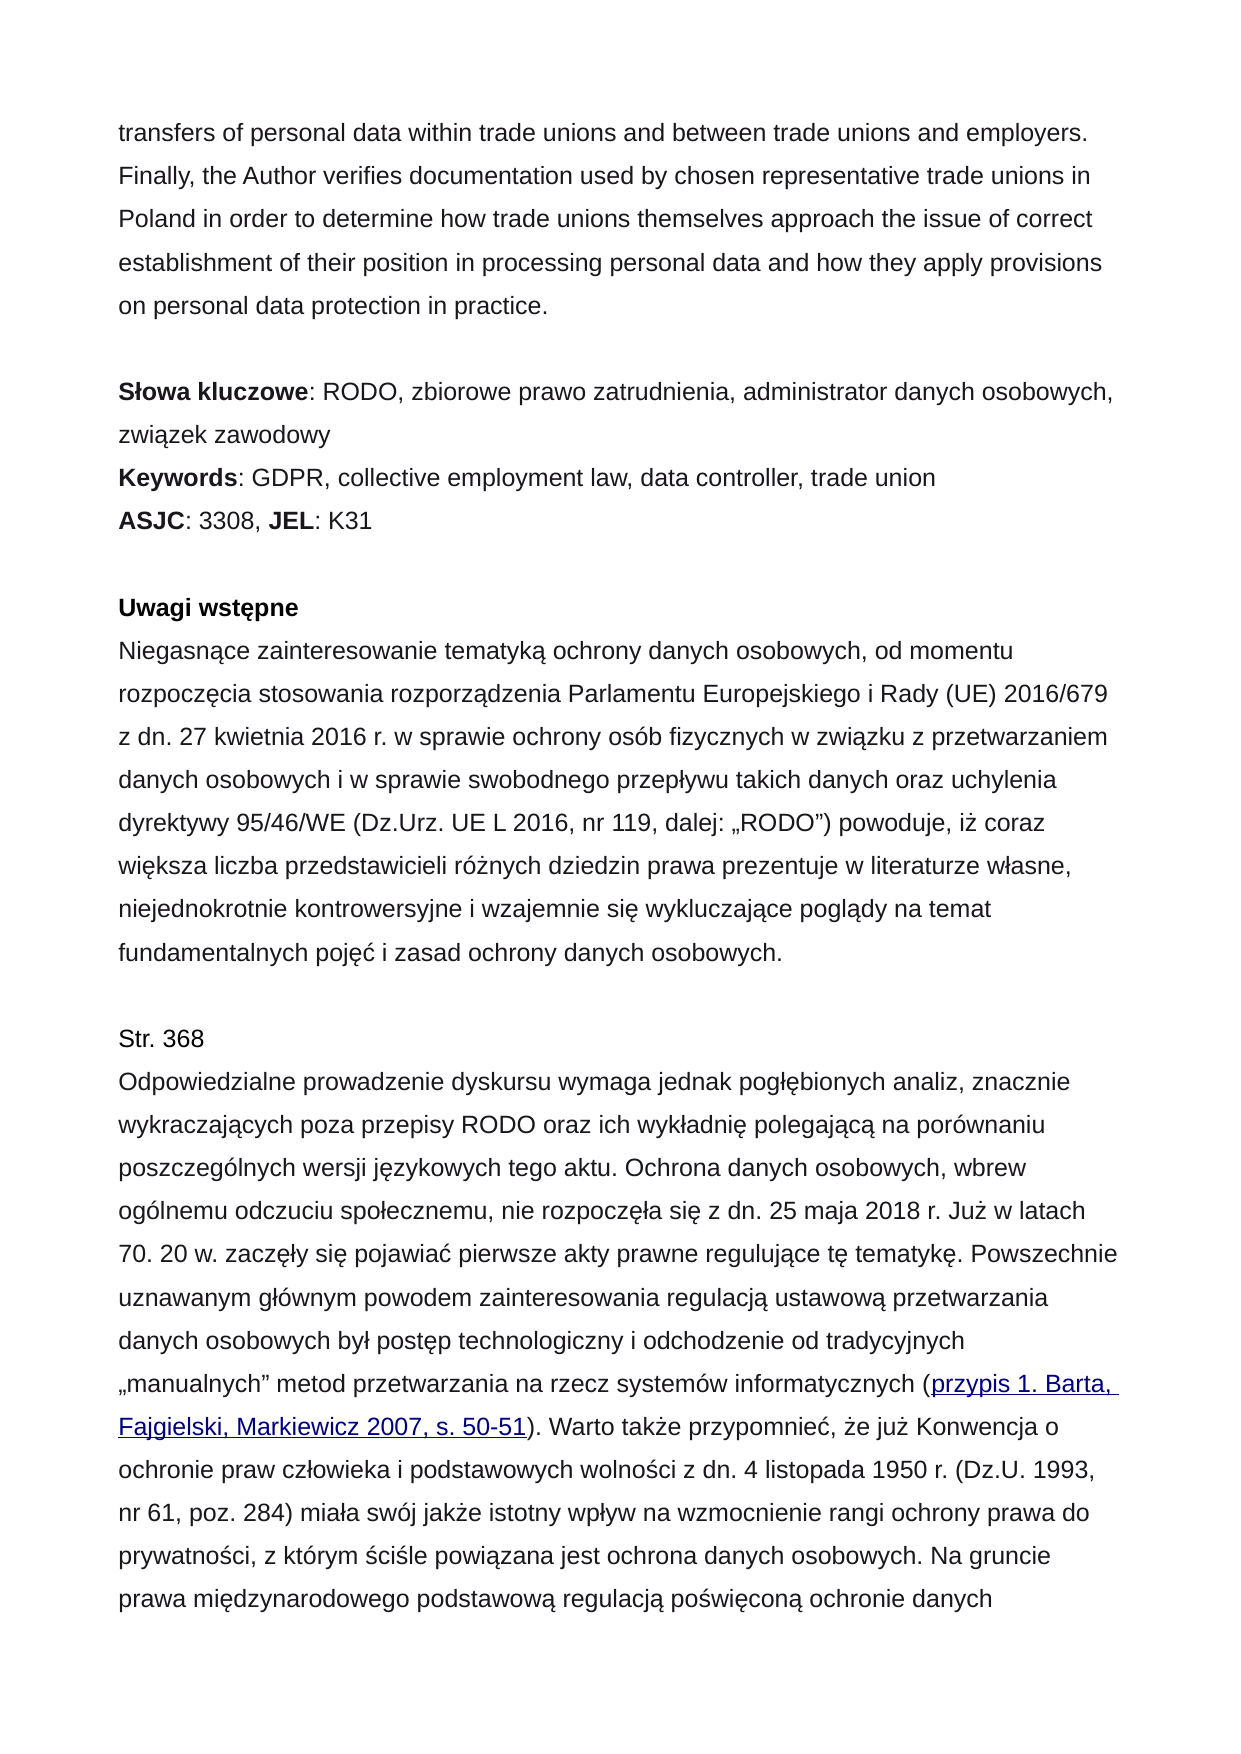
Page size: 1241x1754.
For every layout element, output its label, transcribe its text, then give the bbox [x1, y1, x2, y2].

text Keywords: GDPR, collective employment law, data controller, trade union [118, 463, 1122, 492]
text Str. 368 [118, 1024, 1122, 1052]
text Słowa kluczowe: RODO, zbiorowe prawo zatrudnienia, administrator danych osobowych, związek zawodowy [118, 377, 1122, 449]
subtitle Uwagi wstępne [118, 592, 1122, 621]
text Niegasnące zainteresowanie tematyką ochrony danych osobowych, od momentu rozpoczęcia stosowania rozporządzenia Parlamentu Europejskiego i Rady (UE) 2016/679 z dn. 27 kwietnia 2016 r. w sprawie ochrony osób fizycznych w związku z przetwarzaniem danych osobowych i w sprawie swobodnego przepływu takich danych oraz uchylenia dyrektywy 95/46/WE (Dz.Urz. UE L 2016, nr 119, dalej: „RODO”) powoduje, iż coraz większa liczba przedstawicieli różnych dziedzin prawa prezentuje w literaturze własne, niejednokrotnie kontrowersyjne i wzajemnie się wykluczające poglądy na temat fundamentalnych pojęć i zasad ochrony danych osobowych. [118, 636, 1122, 966]
text Odpowiedzialne prowadzenie dyskursu wymaga jednak pogłębionych analiz, znacznie wykraczających poza przepisy RODO oraz ich wykładnię polegającą na porównaniu poszczególnych wersji językowych tego aktu. Ochrona danych osobowych, wbrew ogólnemu odczuciu społecznemu, nie rozpoczęła się z dn. 25 maja 2018 r. Już w latach 70. 20 w. zaczęły się pojawiać pierwsze akty prawne regulujące tę tematykę. Powszechnie uznawanym głównym powodem zainteresowania regulacją ustawową przetwarzania danych osobowych był postęp technologiczny i odchodzenie od tradycyjnych „manualnych” metod przetwarzania na rzecz systemów informatycznych (przypis 1. Barta, Fajgielski, Markiewicz 2007, s. 50-51). Warto także przypomnieć, że już Konwencja o ochronie praw człowieka i podstawowych wolności z dn. 4 listopada 1950 r. (Dz.U. 1993, nr 61, poz. 284) miała swój jakże istotny wpływ na wzmocnienie rangi ochrony prawa do prywatności, z którym ściśle powiązana jest ochrona danych osobowych. Na gruncie prawa międzynarodowego podstawową regulacją poświęconą ochronie danych [118, 1067, 1122, 1613]
text ASJC: 3308, JEL: K31 [118, 506, 1122, 535]
text transfers of personal data within trade unions and between trade unions and employers. Finally, the Author verifies documentation used by chosen representative trade unions in Poland in order to determine how trade unions themselves approach the issue of correct establishment of their position in processing personal data and how they apply provisions on personal data protection in practice. [118, 118, 1122, 319]
